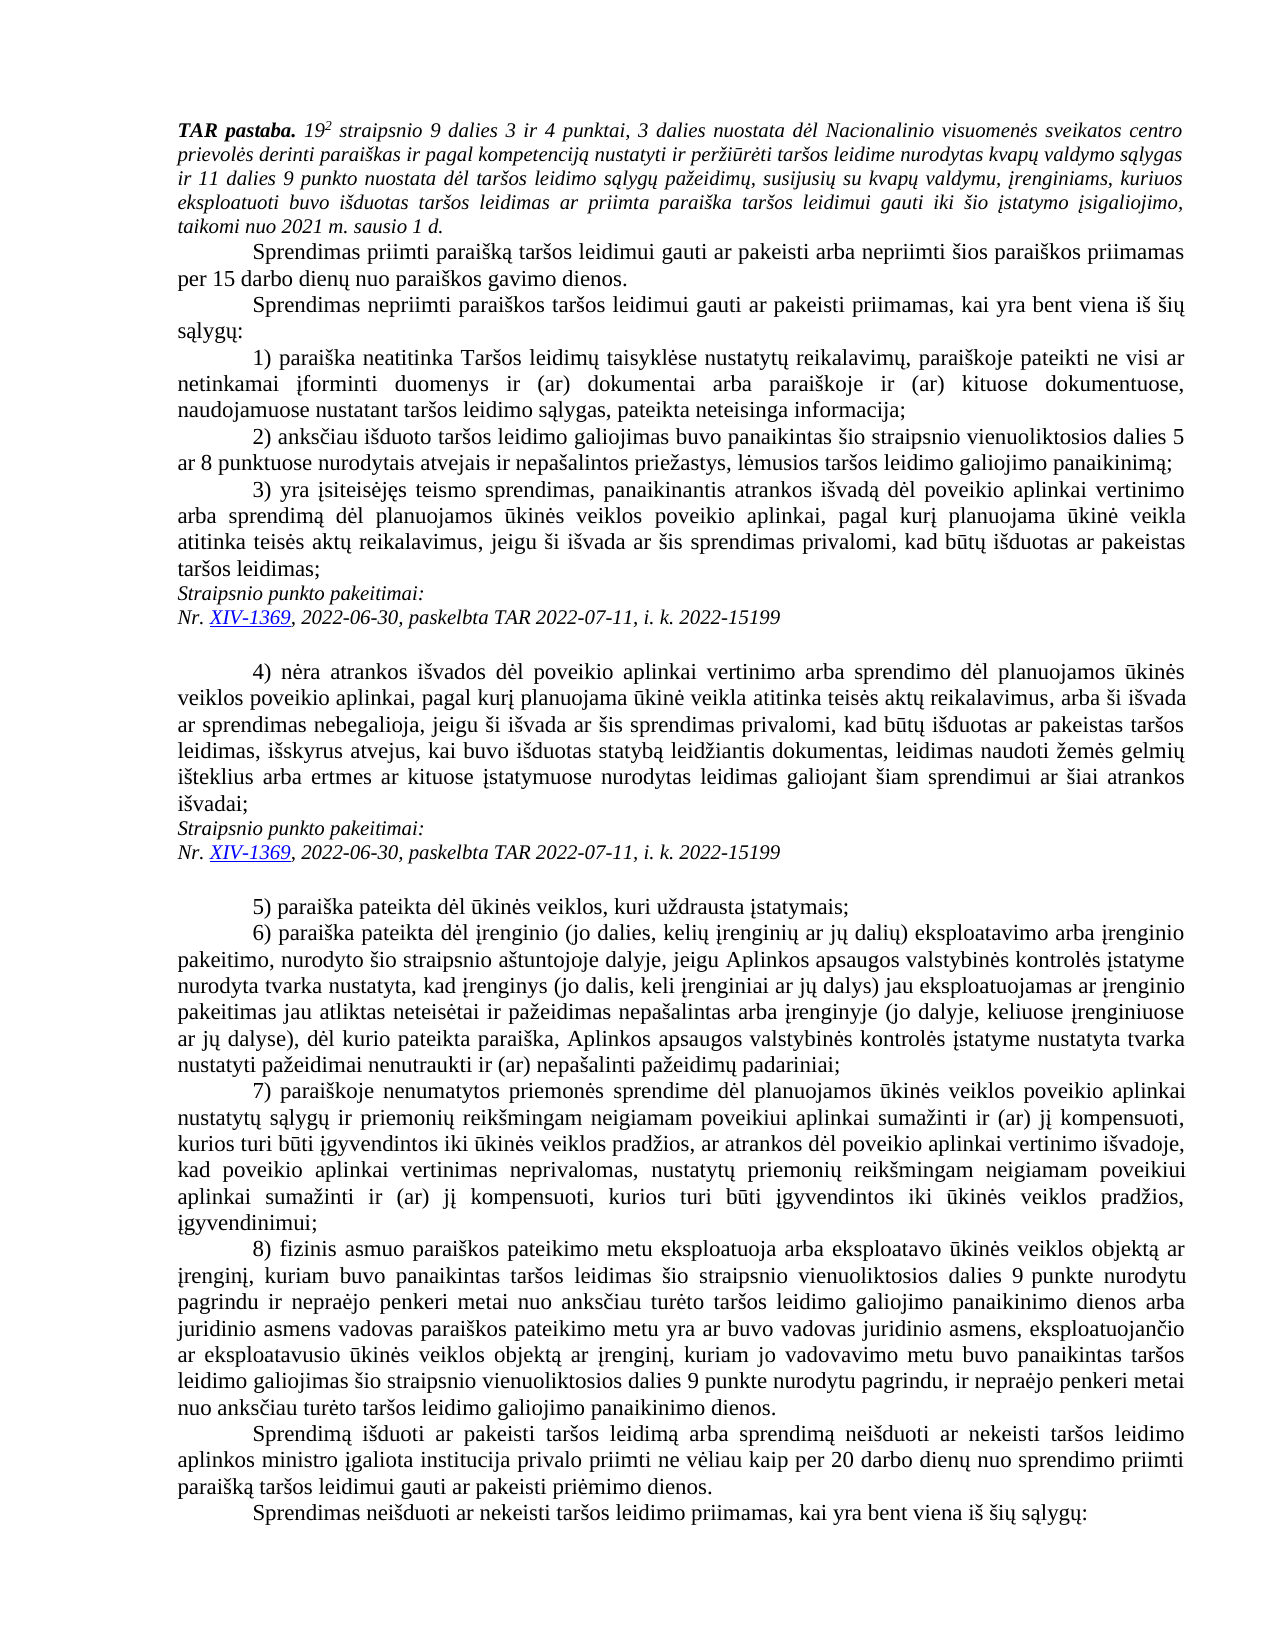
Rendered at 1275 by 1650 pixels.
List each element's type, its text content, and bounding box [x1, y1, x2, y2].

text Sprendimas nepriimti paraiškos taršos leidimui gauti ar pakeisti priimamas, kai yra bent viena iš šių sąlygų: [177, 291, 1186, 344]
text Straipsnio punkto pakeitimai: [177, 581, 1186, 605]
text Nr. XIV-1369, 2022-06-30, paskelbta TAR 2022-07-11, i. k. 2022-15199 [177, 605, 1186, 629]
text Sprendimas neišduoti ar nekeisti taršos leidimo priimamas, kai yra bent viena iš šių sąlygų: [177, 1499, 1186, 1525]
text TAR pastaba. 192 straipsnio 9 dalies 3 ir 4 punktai, 3 dalies nuostata dėl Nacionalinio visuomenės sveikatos centro prievolės derinti paraiškas ir pagal kompetenciją nustatyti ir peržiūrėti taršos leidime nurodytas kvapų valdymo sąlygas ir 11 dalies 9 punkto nuostata dėl taršos leidimo sąlygų pažeidimų, susijusių su kvapų valdymu, įrenginiams, kuriuos eksploatuoti buvo išduotas taršos leidimas ar priimta paraiška taršos leidimui gauti iki šio įstatymo įsigaliojimo, taikomi nuo 2021 m. sausio 1 d. [177, 118, 1186, 238]
text Straipsnio punkto pakeitimai: [177, 816, 1186, 840]
text 4) nėra atrankos išvados dėl poveikio aplinkai vertinimo arba sprendimo dėl planuojamos ūkinės veiklos poveikio aplinkai, pagal kurį planuojama ūkinė veikla atitinka teisės aktų reikalavimus, arba ši išvada ar sprendimas nebegalioja, jeigu ši išvada ar šis sprendimas privalomi, kad būtų išduotas ar pakeistas taršos leidimas, išskyrus atvejus, kai buvo išduotas statybą leidžiantis dokumentas, leidimas naudoti žemės gelmių išteklius arba ertmes ar kituose įstatymuose nurodytas leidimas galiojant šiam sprendimui ar šiai atrankos išvadai; [177, 658, 1186, 816]
text 6) paraiška pateikta dėl įrenginio (jo dalies, kelių įrenginių ar jų dalių) eksploatavimo arba įrenginio pakeitimo, nurodyto šio straipsnio aštuntojoje dalyje, jeigu Aplinkos apsaugos valstybinės kontrolės įstatyme nurodyta tvarka nustatyta, kad įrenginys (jo dalis, keli įrenginiai ar jų dalys) jau eksploatuojamas ar įrenginio pakeitimas jau atliktas neteisėtai ir pažeidimas nepašalintas arba įrenginyje (jo dalyje, keliuose įrenginiuose ar jų dalyse), dėl kurio pateikta paraiška, Aplinkos apsaugos valstybinės kontrolės įstatyme nustatyta tvarka nustatyti pažeidimai nenutraukti ir (ar) nepašalinti pažeidimų padariniai; [177, 919, 1186, 1077]
text 1) paraiška neatitinka Taršos leidimų taisyklėse nustatytų reikalavimų, paraiškoje pateikti ne visi ar netinkamai įforminti duomenys ir (ar) dokumentai arba paraiškoje ir (ar) kituose dokumentuose, naudojamuose nustatant taršos leidimo sąlygas, pateikta neteisinga informacija; [177, 344, 1186, 423]
text Sprendimas priimti paraišką taršos leidimui gauti ar pakeisti arba nepriimti šios paraiškos priimamas per 15 darbo dienų nuo paraiškos gavimo dienos. [177, 238, 1186, 291]
text 8) fizinis asmuo paraiškos pateikimo metu eksploatuoja arba eksploatavo ūkinės veiklos objektą ar įrenginį, kuriam buvo panaikintas taršos leidimas šio straipsnio vienuoliktosios dalies 9 punkte nurodytu pagrindu ir nepraėjo penkeri metai nuo anksčiau turėto taršos leidimo galiojimo panaikinimo dienos arba juridinio asmens vadovas paraiškos pateikimo metu yra ar buvo vadovas juridinio asmens, eksploatuojančio ar eksploatavusio ūkinės veiklos objektą ar įrenginį, kuriam jo vadovavimo metu buvo panaikintas taršos leidimo galiojimas šio straipsnio vienuoliktosios dalies 9 punkte nurodytu pagrindu, ir nepraėjo penkeri metai nuo anksčiau turėto taršos leidimo galiojimo panaikinimo dienos. [177, 1236, 1186, 1420]
text 7) paraiškoje nenumatytos priemonės sprendime dėl planuojamos ūkinės veiklos poveikio aplinkai nustatytų sąlygų ir priemonių reikšmingam neigiamam poveikiui aplinkai sumažinti ir (ar) jį kompensuoti, kurios turi būti įgyvendintos iki ūkinės veiklos pradžios, ar atrankos dėl poveikio aplinkai vertinimo išvadoje, kad poveikio aplinkai vertinimas neprivalomas, nustatytų priemonių reikšmingam neigiamam poveikiui aplinkai sumažinti ir (ar) jį kompensuoti, kurios turi būti įgyvendintos iki ūkinės veiklos pradžios, įgyvendinimui; [177, 1077, 1186, 1236]
text 2) anksčiau išduoto taršos leidimo galiojimas buvo panaikintas šio straipsnio vienuoliktosios dalies 5 ar 8 punktuose nurodytais atvejais ir nepašalintos priežastys, lėmusios taršos leidimo galiojimo panaikinimą; [177, 423, 1186, 476]
text 5) paraiška pateikta dėl ūkinės veiklos, kuri uždrausta įstatymais; [177, 893, 1186, 919]
text Sprendimą išduoti ar pakeisti taršos leidimą arba sprendimą neišduoti ar nekeisti taršos leidimo aplinkos ministro įgaliota institucija privalo priimti ne vėliau kaip per 20 darbo dienų nuo sprendimo priimti paraišką taršos leidimui gauti ar pakeisti priėmimo dienos. [177, 1420, 1186, 1499]
text 3) yra įsiteisėjęs teismo sprendimas, panaikinantis atrankos išvadą dėl poveikio aplinkai vertinimo arba sprendimą dėl planuojamos ūkinės veiklos poveikio aplinkai, pagal kurį planuojama ūkinė veikla atitinka teisės aktų reikalavimus, jeigu ši išvada ar šis sprendimas privalomi, kad būtų išduotas ar pakeistas taršos leidimas; [177, 476, 1186, 581]
text Nr. XIV-1369, 2022-06-30, paskelbta TAR 2022-07-11, i. k. 2022-15199 [177, 840, 1186, 864]
